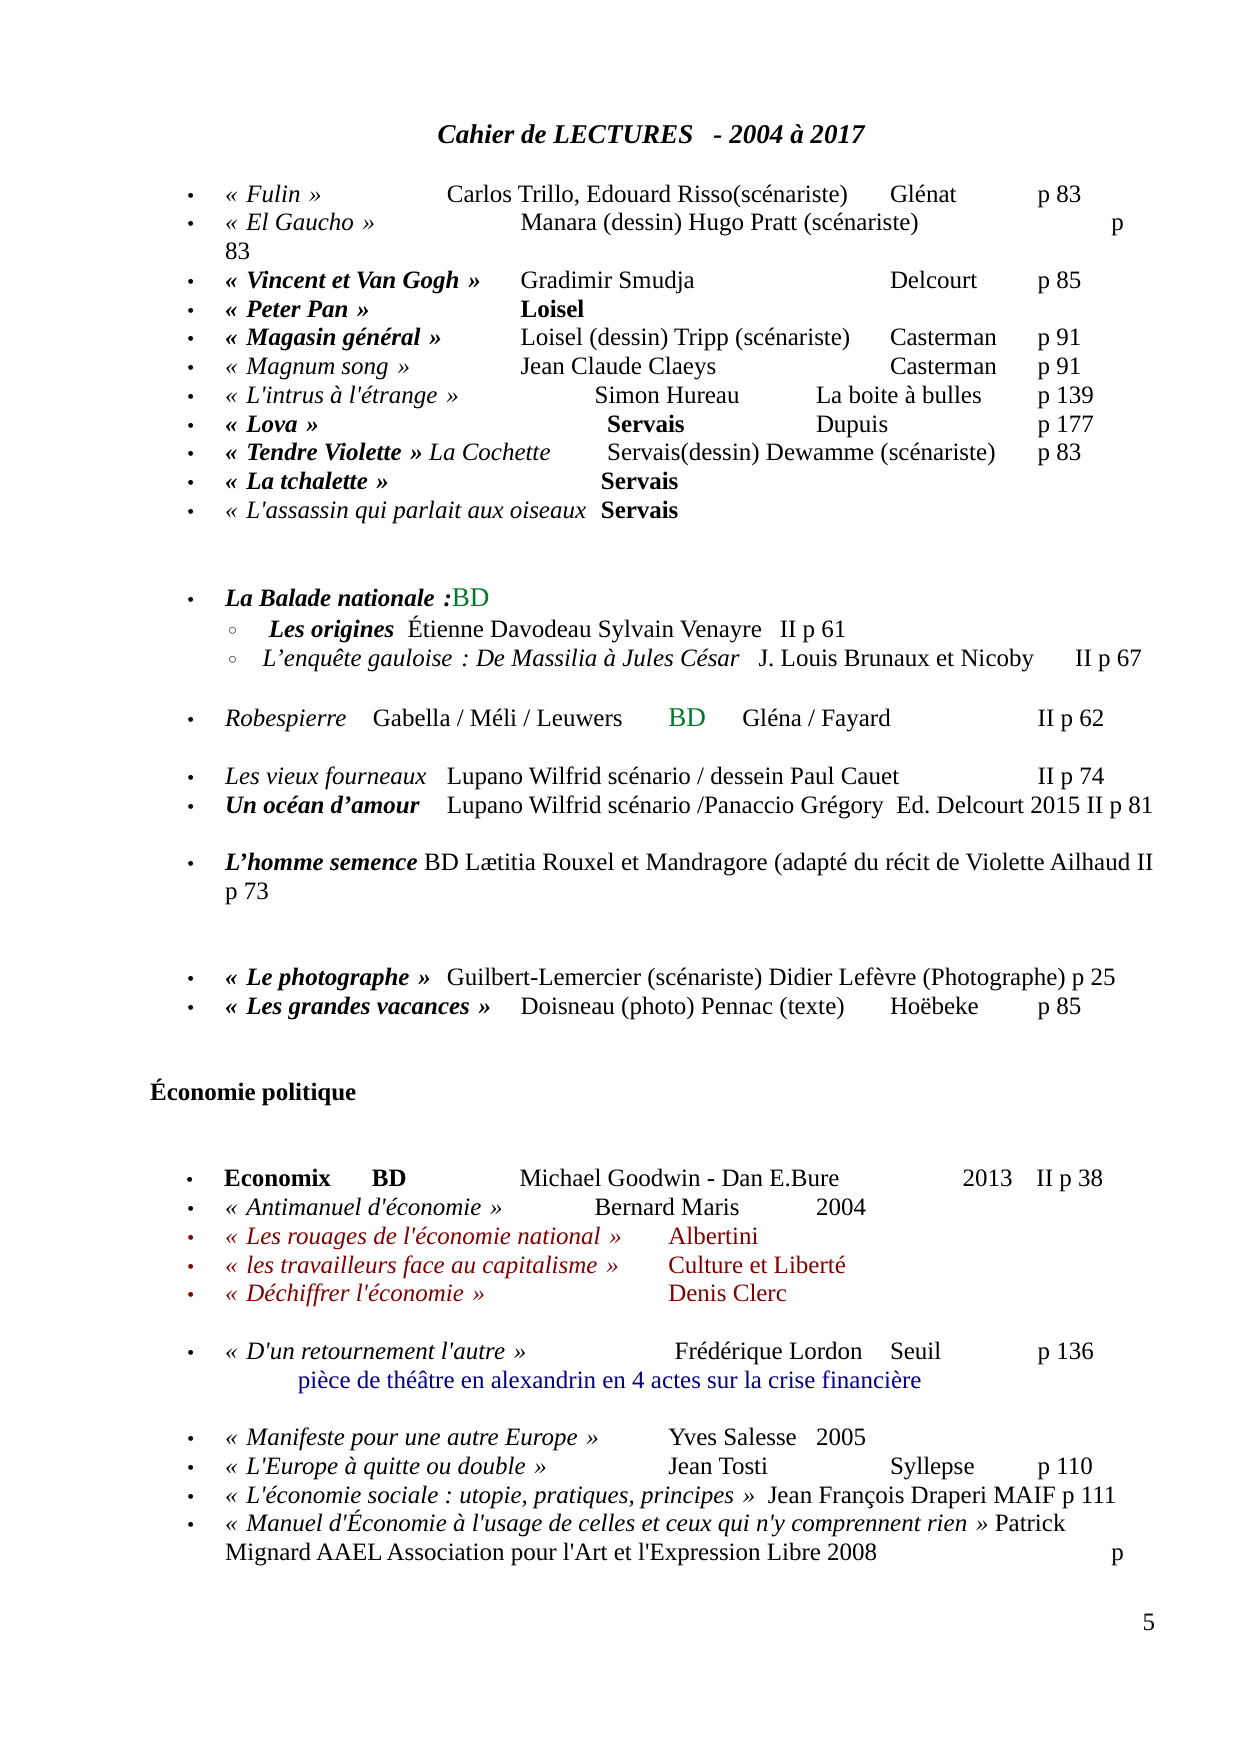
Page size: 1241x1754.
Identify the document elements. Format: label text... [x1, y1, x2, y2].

list « Manuel d'Économie à l'usage de celles et ceux qui n'y comprennent rien » Patrick Mignard AAEL Association pour l'Art et l'Expression Libre 2008 p 107 [187, 1508, 1155, 1566]
list « El Gaucho » Manara (dessin) Hugo Pratt (scénariste) p 83 [187, 207, 1155, 265]
list « Vincent et Van Gogh » Gradimir Smudja Delcourt p 85 [187, 265, 1155, 294]
text pièce de théâtre en alexandrin en 4 actes sur la crise financière [150, 1365, 1155, 1393]
list « L'assassin qui parlait aux oiseaux Servais [187, 495, 1155, 524]
list « D'un retournement l'autre » Frédérique Lordon Seuil p 136 [187, 1336, 1155, 1365]
list L’homme semence BD Lætitia Rouxel et Mandragore (adapté du récit de Violette Ailhaud II p 73 [187, 847, 1155, 905]
list « La tchalette » Servais [187, 466, 1155, 495]
list Robespierre Gabella / Méli / Leuwers BD Gléna / Fayard II p 62 [187, 701, 1155, 732]
list Les origines Étienne Davodeau Sylvain Venayre II p 61 [225, 612, 1155, 643]
list « Magnum song » Jean Claude Claeys Casterman p 91 [187, 351, 1155, 380]
list Un océan d’amour Lupano Wilfrid scénario /Panaccio Grégory Ed. Delcourt 2015 II p 81 [187, 790, 1155, 818]
list « les travailleurs face au capitalisme » Culture et Liberté [187, 1250, 1155, 1278]
list Economix BD Michael Goodwin - Dan E.Bure 2013 II p 38 [186, 1163, 1155, 1192]
list La Balade nationale :BD [187, 581, 1155, 612]
list « L'Europe à quitte ou double » Jean Tosti Syllepse p 110 [187, 1451, 1155, 1480]
list « Le photographe » Guilbert-Lemercier (scénariste) Didier Lefèvre (Photographe) p 25 [187, 962, 1155, 991]
list « L'intrus à l'étrange » Simon Hureau La boite à bulles p 139 [187, 380, 1155, 409]
list « L'économie sociale : utopie, pratiques, principes » Jean François Draperi MAIF p 111 [187, 1480, 1155, 1508]
list « Lova » Servais Dupuis p 177 [187, 409, 1155, 437]
list Les vieux fourneaux Lupano Wilfrid scénario / dessein Paul Cauet II p 74 [187, 761, 1155, 790]
list « Les grandes vacances » Doisneau (photo) Pennac (texte) Hoëbeke p 85 [187, 991, 1155, 1020]
list « Peter Pan » Loisel [187, 294, 1155, 322]
list « Les rouages de l'économie national » Albertini [187, 1221, 1155, 1250]
list « Manifeste pour une autre Europe » Yves Salesse 2005 [187, 1422, 1155, 1451]
list « Magasin général » Loisel (dessin) Tripp (scénariste) Casterman p 91 [187, 322, 1155, 351]
list « Antimanuel d'économie » Bernard Maris 2004 [187, 1192, 1155, 1221]
list « Tendre Violette » La Cochette Servais(dessin) Dewamme (scénariste) p 83 [187, 437, 1155, 466]
text Économie politique [150, 1077, 1155, 1106]
list « Fulin » Carlos Trillo, Edouard Risso(scénariste) Glénat p 83 [187, 179, 1155, 207]
list « Déchiffrer l'économie » Denis Clerc [187, 1278, 1155, 1307]
list L’enquête gauloise : De Massilia à Jules César J. Louis Brunaux et Nicoby II p 67 [225, 643, 1155, 672]
